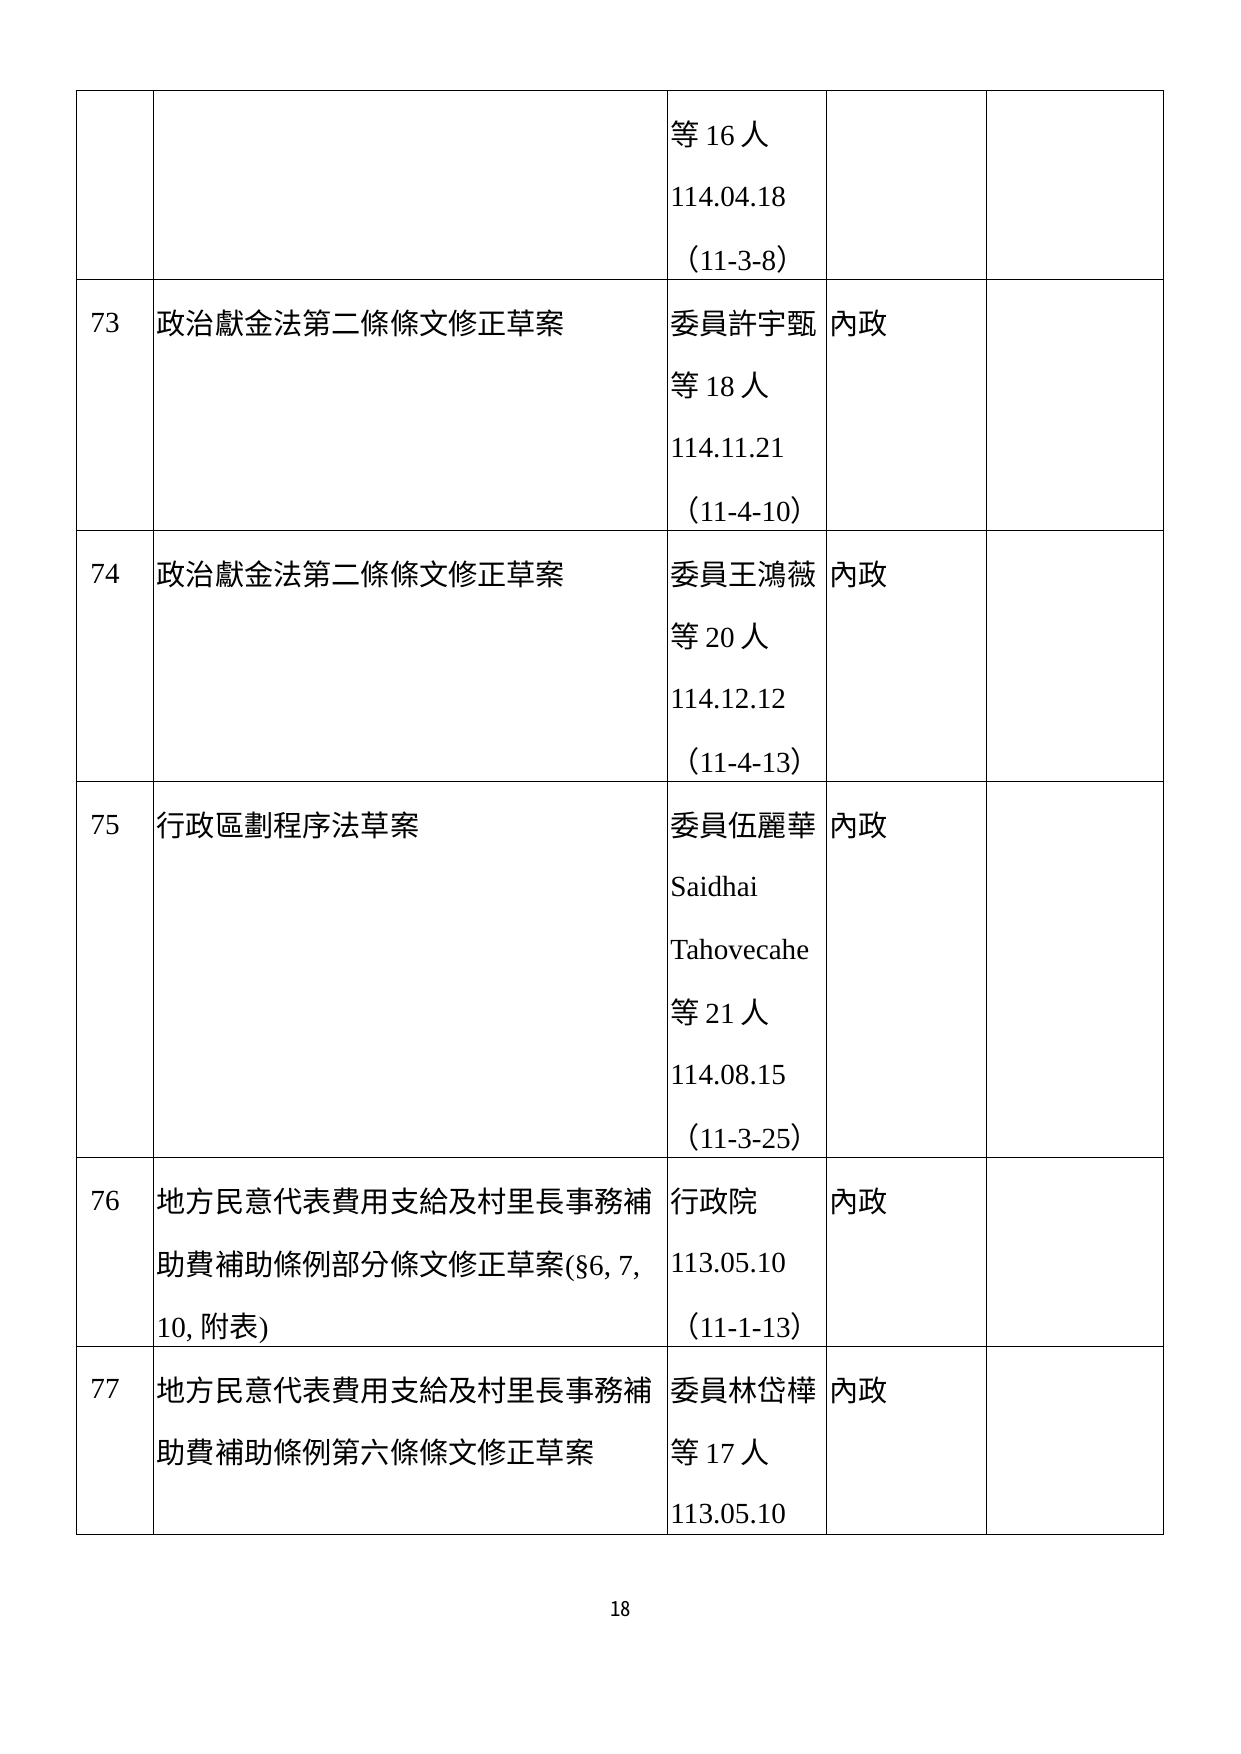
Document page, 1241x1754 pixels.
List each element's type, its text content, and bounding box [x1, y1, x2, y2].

table_cell [987, 280, 1163, 530]
table_cell [987, 782, 1163, 1157]
table_cell 內政 [827, 280, 986, 530]
table_cell [987, 1158, 1163, 1346]
table_cell [77, 91, 153, 279]
table_cell 政治獻金法第二條條文修正草案 [154, 280, 667, 530]
table_cell 內政 [827, 531, 986, 781]
table_cell 行政院 113.05.10 （11-1-13） [668, 1158, 826, 1346]
table_cell 地方民意代表費用支給及村里長事務補助費補助條例部分條文修正草案(§6, 7, 10, 附表) [154, 1158, 667, 1346]
table_cell [987, 91, 1163, 279]
table_cell 地方民意代表費用支給及村里長事務補助費補助條例第六條條文修正草案 [154, 1347, 667, 1534]
table_cell 內政 [827, 1347, 986, 1534]
table_cell [77, 531, 153, 781]
table_cell [77, 1158, 153, 1346]
table_cell 行政區劃程序法草案 [154, 782, 667, 1157]
table_cell 委員林岱樺等17人 113.05.10 [668, 1347, 826, 1534]
table_cell [154, 91, 667, 279]
table_cell [987, 1347, 1163, 1534]
table_cell 內政 [827, 1158, 986, 1346]
table_cell 委員王鴻薇等20人 114.12.12 （11-4-13） [668, 531, 826, 781]
table_cell 委員伍麗華Saidhai Tahovecahe等21人 114.08.15 （11-3-25） [668, 782, 826, 1157]
table_cell [77, 1347, 153, 1534]
table_cell 內政 [827, 782, 986, 1157]
table_cell [77, 280, 153, 530]
table_cell [77, 782, 153, 1157]
table_cell [827, 91, 986, 279]
table_cell 委員許宇甄等18人 114.11.21 （11-4-10） [668, 280, 826, 530]
table_cell [987, 531, 1163, 781]
table_cell 政治獻金法第二條條文修正草案 [154, 531, 667, 781]
table_cell 等16人 114.04.18 （11-3-8） [668, 91, 826, 279]
